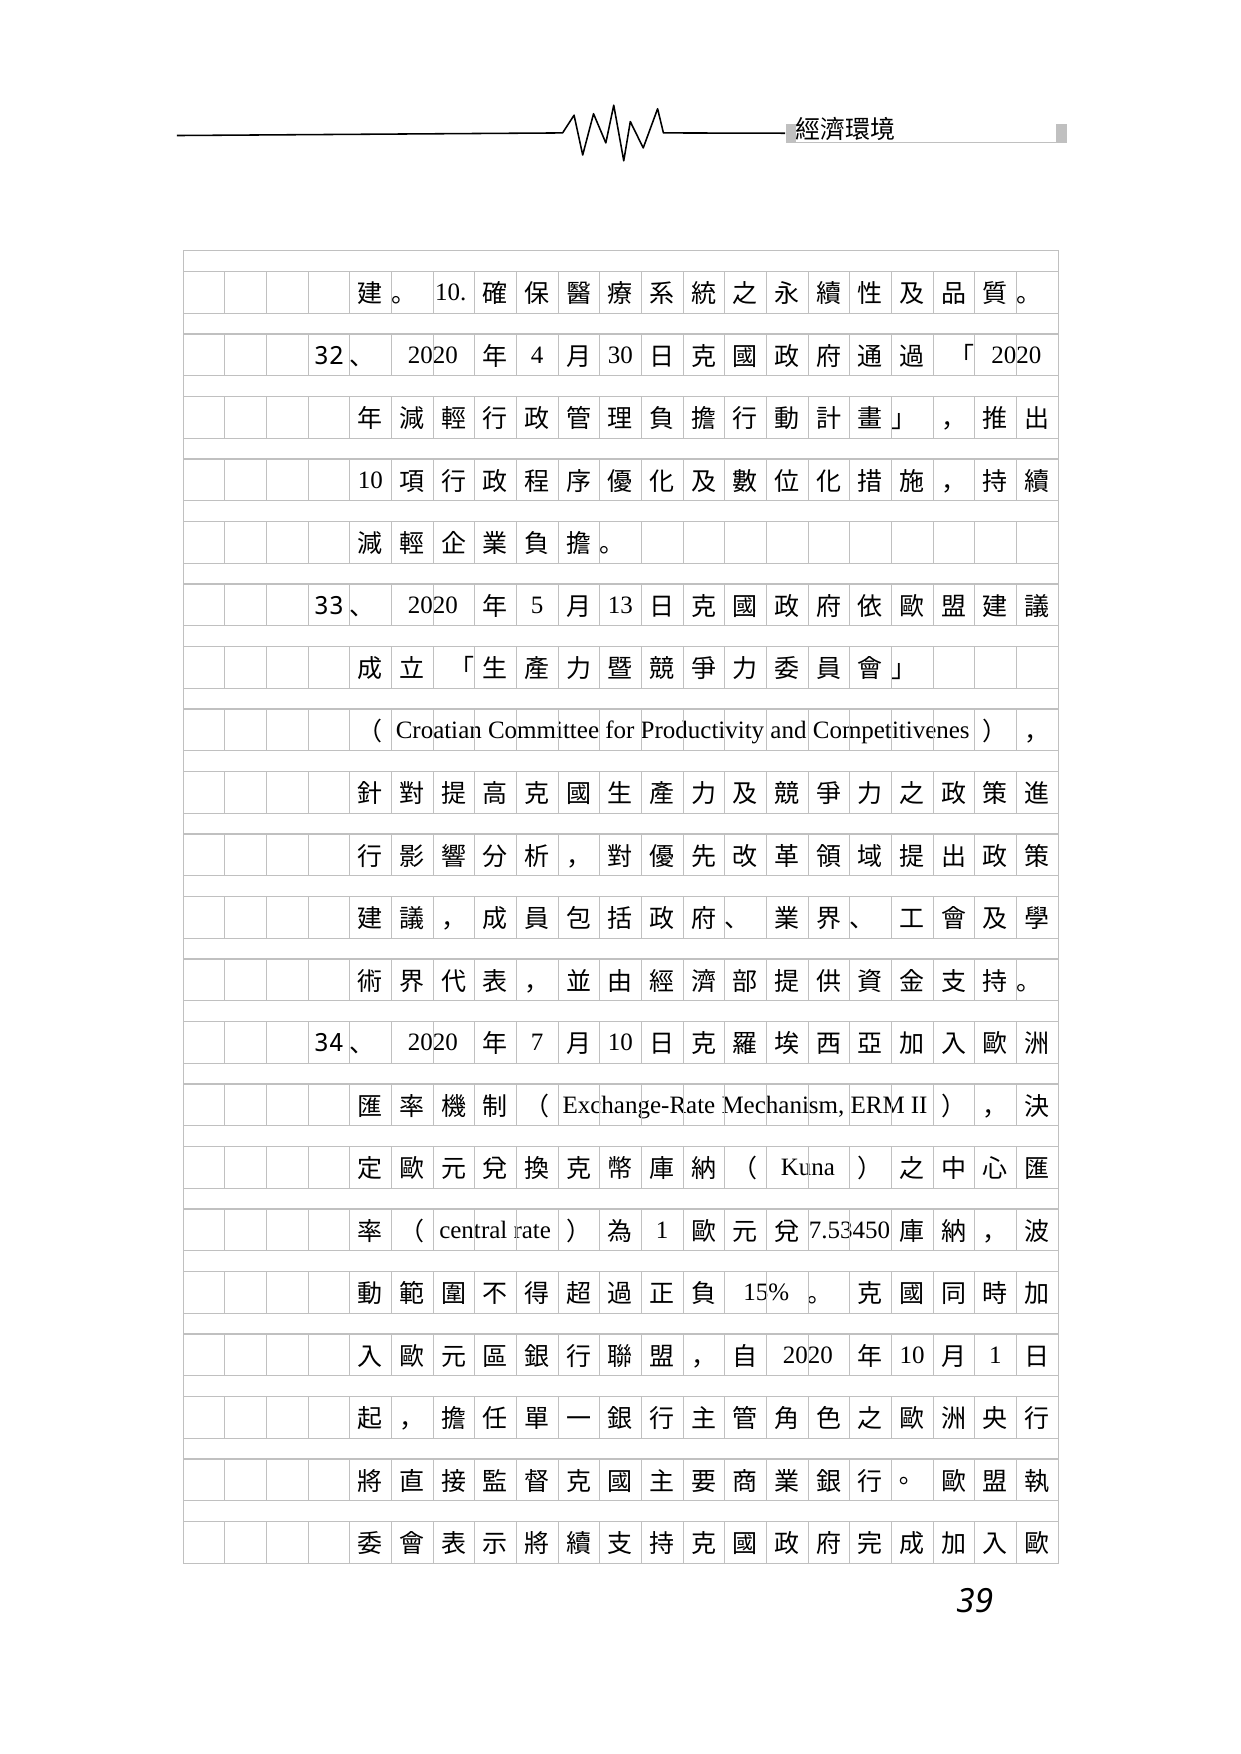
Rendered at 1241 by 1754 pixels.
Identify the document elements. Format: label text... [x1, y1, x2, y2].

text 32、2020年4月30日克國政府通過「2020年減輕行政管理負擔行動計畫」，推出10項行政程序優化及數位化措施，持續減輕企業負擔。 [850, 397, 891, 438]
text 32、2020年4月30日克國政府通過「2020年減輕行政管理負擔行動計畫」，推出10項行政程序優化及數位化措施，持續減輕企業負擔。 [350, 460, 391, 500]
text 32、2020年4月30日克國政府通過「2020年減輕行政管理負擔行動計畫」，推出10項行政程序優化及數位化措施，持續減輕企業負擔。 [892, 460, 933, 500]
text 32、2020年4月30日克國政府通過「2020年減輕行政管理負擔行動計畫」，推出10項行政程序優化及數位化措施，持續減輕企業負擔。 [934, 522, 974, 563]
text 32、2020年4月30日克國政府通過「2020年減輕行政管理負擔行動計畫」，推出10項行政程序優化及數位化措施，持續減輕企業負擔。 [767, 522, 808, 563]
text 32、2020年4月30日克國政府通過「2020年減輕行政管理負擔行動計畫」，推出10項行政程序優化及數位化措施，持續減輕企業負擔。 [934, 335, 974, 375]
text 32、2020年4月30日克國政府通過「2020年減輕行政管理負擔行動計畫」，推出10項行政程序優化及數位化措施，持續減輕企業負擔。 [434, 522, 474, 563]
text 32、2020年4月30日克國政府通過「2020年減輕行政管理負擔行動計畫」，推出10項行政程序優化及數位化措施，持續減輕企業負擔。 [559, 460, 599, 500]
text 32、2020年4月30日克國政府通過「2020年減輕行政管理負擔行動計畫」，推出10項行政程序優化及數位化措施，持續減輕企業負擔。 [350, 397, 391, 438]
text 32、2020年4月30日克國政府通過「2020年減輕行政管理負擔行動計畫」，推出10項行政程序優化及數位化措施，持續減輕企業負擔。 [309, 522, 349, 563]
text 32、2020年4月30日克國政府通過「2020年減輕行政管理負擔行動計畫」，推出10項行政程序優化及數位化措施，持續減輕企業負擔。 [475, 397, 516, 438]
text 32、2020年4月30日克國政府通過「2020年減輕行政管理負擔行動計畫」，推出10項行政程序優化及數位化措施，持續減輕企業負擔。 [809, 335, 849, 375]
text 34、2020年7月10日克羅埃西亞加入歐洲匯率機制（Exchange-Rate Mechanism, ERM II），決定歐元兌換克幣庫納（Kuna）之中心匯率（central rate）為1歐元兌7.53450庫納，波動範圍不得超過正負15%。克國同時加入歐元區銀行聯盟，自2020年10月1日起，擔任單一銀行主管角色之歐洲央行將直接監督克國主要商業銀行。歐盟執委會表示將續支持克國政府完成加入歐元區程序。克國何時可加入歐元區目前尚未可知，克國央行已承諾將於2022年3月前推動下列改革，包括：打擊洗錢、簡化官僚體系、改善國營企業管理，以及強化破產法規。 [281, 1251, 1058, 1271]
text 32、2020年4月30日克國政府通過「2020年減輕行政管理負擔行動計畫」，推出10項行政程序優化及數位化措施，持續減輕企業負擔。 [684, 397, 724, 438]
text 32、2020年4月30日克國政府通過「2020年減輕行政管理負擔行動計畫」，推出10項行政程序優化及數位化措施，持續減輕企業負擔。 [1017, 460, 1058, 500]
text 32、2020年4月30日克國政府通過「2020年減輕行政管理負擔行動計畫」，推出10項行政程序優化及數位化措施，持續減輕企業負擔。 [434, 460, 474, 500]
text 32、2020年4月30日克國政府通過「2020年減輕行政管理負擔行動計畫」，推出10項行政程序優化及數位化措施，持續減輕企業負擔。 [892, 522, 933, 563]
text 32、2020年4月30日克國政府通過「2020年減輕行政管理負擔行動計畫」，推出10項行政程序優化及數位化措施，持續減輕企業負擔。 [642, 397, 683, 438]
text 33、2020年5月13日克國政府依歐盟建議成立「生產力暨競爭力委員會」（Croatian Committee for Productivity and Competitivenes），針對提高克國生產力及競爭力之政策進行影響分析，對優先改革領域提出政策建議，成員包括政府、業界、工會及學術界代表，並由經濟部提供資金支持。 [281, 751, 1058, 771]
text 32、2020年4月30日克國政府通過「2020年減輕行政管理負擔行動計畫」，推出10項行政程序優化及數位化措施，持續減輕企業負擔。 [850, 522, 891, 563]
text 32、2020年4月30日克國政府通過「2020年減輕行政管理負擔行動計畫」，推出10項行政程序優化及數位化措施，持續減輕企業負擔。 [642, 522, 683, 563]
text 32、2020年4月30日克國政府通過「2020年減輕行政管理負擔行動計畫」，推出10項行政程序優化及數位化措施，持續減輕企業負擔。 [600, 460, 641, 500]
text 33、2020年5月13日克國政府依歐盟建議成立「生產力暨競爭力委員會」（Croatian Committee for Productivity and Competitivenes），針對提高克國生產力及競爭力之政策進行影響分析，對優先改革領域提出政策建議，成員包括政府、業界、工會及學術界代表，並由經濟部提供資金支持。 [281, 876, 1058, 896]
text 31、2020年4月30日克國政府通過「2020年國家改革計畫」及「2020年至2021年融合計畫」（Convergence Plan）。其中與經濟相關之政策要達到三大目標：1.永續經濟成長及發展、2.連結教育及勞動市場需求，以及3.公共財政永續性。並訂定10項優先改革事項：1. 改善商業環境。2. 訂定具未來導向之投資政策。3. 改善國有資產管理。4. 改善公共行政。5. 提高司法效率。6.連結教育、訓練與勞動市場需求。7. 強化公共財政管理及鞏固財政架構。8. 促進人口增長。9. 改善社福利系統並確保財務穩建。10. 確保醫療系統之永續性及品質。 [281, 251, 1058, 271]
text 33、2020年5月13日克國政府依歐盟建議成立「生產力暨競爭力委員會」（Croatian Committee for Productivity and Competitivenes），針對提高克國生產力及競爭力之政策進行影響分析，對優先改革領域提出政策建議，成員包括政府、業界、工會及學術界代表，並由經濟部提供資金支持。 [281, 939, 1058, 958]
text 33、2020年5月13日克國政府依歐盟建議成立「生產力暨競爭力委員會」（Croatian Committee for Productivity and Competitivenes），針對提高克國生產力及競爭力之政策進行影響分析，對優先改革領域提出政策建議，成員包括政府、業界、工會及學術界代表，並由經濟部提供資金支持。 [281, 689, 1058, 708]
text 34、2020年7月10日克羅埃西亞加入歐洲匯率機制（Exchange-Rate Mechanism, ERM II），決定歐元兌換克幣庫納（Kuna）之中心匯率（central rate）為1歐元兌7.53450庫納，波動範圍不得超過正負15%。克國同時加入歐元區銀行聯盟，自2020年10月1日起，擔任單一銀行主管角色之歐洲央行將直接監督克國主要商業銀行。歐盟執委會表示將續支持克國政府完成加入歐元區程序。克國何時可加入歐元區目前尚未可知，克國央行已承諾將於2022年3月前推動下列改革，包括：打擊洗錢、簡化官僚體系、改善國營企業管理，以及強化破產法規。 [281, 1126, 1058, 1146]
text 32、2020年4月30日克國政府通過「2020年減輕行政管理負擔行動計畫」，推出10項行政程序優化及數位化措施，持續減輕企業負擔。 [517, 460, 558, 500]
text 32、2020年4月30日克國政府通過「2020年減輕行政管理負擔行動計畫」，推出10項行政程序優化及數位化措施，持續減輕企業負擔。 [1017, 522, 1058, 563]
text 32、2020年4月30日克國政府通過「2020年減輕行政管理負擔行動計畫」，推出10項行政程序優化及數位化措施，持續減輕企業負擔。 [517, 522, 558, 563]
text 32、2020年4月30日克國政府通過「2020年減輕行政管理負擔行動計畫」，推出10項行政程序優化及數位化措施，持續減輕企業負擔。 [392, 397, 433, 438]
text 32、2020年4月30日克國政府通過「2020年減輕行政管理負擔行動計畫」，推出10項行政程序優化及數位化措施，持續減輕企業負擔。 [684, 335, 724, 375]
text 34、2020年7月10日克羅埃西亞加入歐洲匯率機制（Exchange-Rate Mechanism, ERM II），決定歐元兌換克幣庫納（Kuna）之中心匯率（central rate）為1歐元兌7.53450庫納，波動範圍不得超過正負15%。克國同時加入歐元區銀行聯盟，自2020年10月1日起，擔任單一銀行主管角色之歐洲央行將直接監督克國主要商業銀行。歐盟執委會表示將續支持克國政府完成加入歐元區程序。克國何時可加入歐元區目前尚未可知，克國央行已承諾將於2022年3月前推動下列改革，包括：打擊洗錢、簡化官僚體系、改善國營企業管理，以及強化破產法規。 [281, 1189, 1058, 1208]
text 32、2020年4月30日克國政府通過「2020年減輕行政管理負擔行動計畫」，推出10項行政程序優化及數位化措施，持續減輕企業負擔。 [281, 314, 1058, 333]
text 32、2020年4月30日克國政府通過「2020年減輕行政管理負擔行動計畫」，推出10項行政程序優化及數位化措施，持續減輕企業負擔。 [725, 335, 766, 375]
text 32、2020年4月30日克國政府通過「2020年減輕行政管理負擔行動計畫」，推出10項行政程序優化及數位化措施，持續減輕企業負擔。 [850, 335, 891, 375]
text 32、2020年4月30日克國政府通過「2020年減輕行政管理負擔行動計畫」，推出10項行政程序優化及數位化措施，持續減輕企業負擔。 [517, 397, 558, 438]
text 32、2020年4月30日克國政府通過「2020年減輕行政管理負擔行動計畫」，推出10項行政程序優化及數位化措施，持續減輕企業負擔。 [600, 522, 641, 563]
text 34、2020年7月10日克羅埃西亞加入歐洲匯率機制（Exchange-Rate Mechanism, ERM II），決定歐元兌換克幣庫納（Kuna）之中心匯率（central rate）為1歐元兌7.53450庫納，波動範圍不得超過正負15%。克國同時加入歐元區銀行聯盟，自2020年10月1日起，擔任單一銀行主管角色之歐洲央行將直接監督克國主要商業銀行。歐盟執委會表示將續支持克國政府完成加入歐元區程序。克國何時可加入歐元區目前尚未可知，克國央行已承諾將於2022年3月前推動下列改革，包括：打擊洗錢、簡化官僚體系、改善國營企業管理，以及強化破產法規。 [281, 1376, 1058, 1396]
text 32、2020年4月30日克國政府通過「2020年減輕行政管理負擔行動計畫」，推出10項行政程序優化及數位化措施，持續減輕企業負擔。 [392, 335, 433, 375]
text 33、2020年5月13日克國政府依歐盟建議成立「生產力暨競爭力委員會」（Croatian Committee for Productivity and Competitivenes），針對提高克國生產力及競爭力之政策進行影響分析，對優先改革領域提出政策建議，成員包括政府、業界、工會及學術界代表，並由經濟部提供資金支持。 [281, 626, 1058, 646]
text 32、2020年4月30日克國政府通過「2020年減輕行政管理負擔行動計畫」，推出10項行政程序優化及數位化措施，持續減輕企業負擔。 [975, 335, 1016, 375]
text 32、2020年4月30日克國政府通過「2020年減輕行政管理負擔行動計畫」，推出10項行政程序優化及數位化措施，持續減輕企業負擔。 [850, 460, 891, 500]
text 32、2020年4月30日克國政府通過「2020年減輕行政管理負擔行動計畫」，推出10項行政程序優化及數位化措施，持續減輕企業負擔。 [725, 522, 766, 563]
text 32、2020年4月30日克國政府通過「2020年減輕行政管理負擔行動計畫」，推出10項行政程序優化及數位化措施，持續減輕企業負擔。 [809, 522, 849, 563]
text 32、2020年4月30日克國政府通過「2020年減輕行政管理負擔行動計畫」，推出10項行政程序優化及數位化措施，持續減輕企業負擔。 [517, 335, 558, 375]
text 32、2020年4月30日克國政府通過「2020年減輕行政管理負擔行動計畫」，推出10項行政程序優化及數位化措施，持續減輕企業負擔。 [684, 460, 724, 500]
text 32、2020年4月30日克國政府通過「2020年減輕行政管理負擔行動計畫」，推出10項行政程序優化及數位化措施，持續減輕企業負擔。 [309, 335, 349, 375]
text 32、2020年4月30日克國政府通過「2020年減輕行政管理負擔行動計畫」，推出10項行政程序優化及數位化措施，持續減輕企業負擔。 [559, 335, 599, 375]
text 32、2020年4月30日克國政府通過「2020年減輕行政管理負擔行動計畫」，推出10項行政程序優化及數位化措施，持續減輕企業負擔。 [809, 460, 849, 500]
text 32、2020年4月30日克國政府通過「2020年減輕行政管理負擔行動計畫」，推出10項行政程序優化及數位化措施，持續減輕企業負擔。 [281, 501, 1058, 521]
text 32、2020年4月30日克國政府通過「2020年減輕行政管理負擔行動計畫」，推出10項行政程序優化及數位化措施，持續減輕企業負擔。 [475, 335, 516, 375]
text 32、2020年4月30日克國政府通過「2020年減輕行政管理負擔行動計畫」，推出10項行政程序優化及數位化措施，持續減輕企業負擔。 [767, 397, 808, 438]
text 32、2020年4月30日克國政府通過「2020年減輕行政管理負擔行動計畫」，推出10項行政程序優化及數位化措施，持續減輕企業負擔。 [725, 397, 766, 438]
text 32、2020年4月30日克國政府通過「2020年減輕行政管理負擔行動計畫」，推出10項行政程序優化及數位化措施，持續減輕企業負擔。 [767, 460, 808, 500]
text 32、2020年4月30日克國政府通過「2020年減輕行政管理負擔行動計畫」，推出10項行政程序優化及數位化措施，持續減輕企業負擔。 [934, 460, 974, 500]
text 34、2020年7月10日克羅埃西亞加入歐洲匯率機制（Exchange-Rate Mechanism, ERM II），決定歐元兌換克幣庫納（Kuna）之中心匯率（central rate）為1歐元兌7.53450庫納，波動範圍不得超過正負15%。克國同時加入歐元區銀行聯盟，自2020年10月1日起，擔任單一銀行主管角色之歐洲央行將直接監督克國主要商業銀行。歐盟執委會表示將續支持克國政府完成加入歐元區程序。克國何時可加入歐元區目前尚未可知，克國央行已承諾將於2022年3月前推動下列改革，包括：打擊洗錢、簡化官僚體系、改善國營企業管理，以及強化破產法規。 [281, 1001, 1058, 1021]
text 34、2020年7月10日克羅埃西亞加入歐洲匯率機制（Exchange-Rate Mechanism, ERM II），決定歐元兌換克幣庫納（Kuna）之中心匯率（central rate）為1歐元兌7.53450庫納，波動範圍不得超過正負15%。克國同時加入歐元區銀行聯盟，自2020年10月1日起，擔任單一銀行主管角色之歐洲央行將直接監督克國主要商業銀行。歐盟執委會表示將續支持克國政府完成加入歐元區程序。克國何時可加入歐元區目前尚未可知，克國央行已承諾將於2022年3月前推動下列改革，包括：打擊洗錢、簡化官僚體系、改善國營企業管理，以及強化破產法規。 [281, 1439, 1058, 1458]
text 32、2020年4月30日克國政府通過「2020年減輕行政管理負擔行動計畫」，推出10項行政程序優化及數位化措施，持續減輕企業負擔。 [309, 397, 349, 438]
text 32、2020年4月30日克國政府通過「2020年減輕行政管理負擔行動計畫」，推出10項行政程序優化及數位化措施，持續減輕企業負擔。 [475, 460, 516, 500]
text 34、2020年7月10日克羅埃西亞加入歐洲匯率機制（Exchange-Rate Mechanism, ERM II），決定歐元兌換克幣庫納（Kuna）之中心匯率（central rate）為1歐元兌7.53450庫納，波動範圍不得超過正負15%。克國同時加入歐元區銀行聯盟，自2020年10月1日起，擔任單一銀行主管角色之歐洲央行將直接監督克國主要商業銀行。歐盟執委會表示將續支持克國政府完成加入歐元區程序。克國何時可加入歐元區目前尚未可知，克國央行已承諾將於2022年3月前推動下列改革，包括：打擊洗錢、簡化官僚體系、改善國營企業管理，以及強化破產法規。 [281, 1501, 1058, 1521]
text 32、2020年4月30日克國政府通過「2020年減輕行政管理負擔行動計畫」，推出10項行政程序優化及數位化措施，持續減輕企業負擔。 [934, 397, 974, 438]
text 32、2020年4月30日克國政府通過「2020年減輕行政管理負擔行動計畫」，推出10項行政程序優化及數位化措施，持續減輕企業負擔。 [767, 335, 808, 375]
text 32、2020年4月30日克國政府通過「2020年減輕行政管理負擔行動計畫」，推出10項行政程序優化及數位化措施，持續減輕企業負擔。 [975, 522, 1016, 563]
text 32、2020年4月30日克國政府通過「2020年減輕行政管理負擔行動計畫」，推出10項行政程序優化及數位化措施，持續減輕企業負擔。 [392, 460, 433, 500]
text 33、2020年5月13日克國政府依歐盟建議成立「生產力暨競爭力委員會」（Croatian Committee for Productivity and Competitivenes），針對提高克國生產力及競爭力之政策進行影響分析，對優先改革領域提出政策建議，成員包括政府、業界、工會及學術界代表，並由經濟部提供資金支持。 [281, 564, 1058, 583]
text 34、2020年7月10日克羅埃西亞加入歐洲匯率機制（Exchange-Rate Mechanism, ERM II），決定歐元兌換克幣庫納（Kuna）之中心匯率（central rate）為1歐元兌7.53450庫納，波動範圍不得超過正負15%。克國同時加入歐元區銀行聯盟，自2020年10月1日起，擔任單一銀行主管角色之歐洲央行將直接監督克國主要商業銀行。歐盟執委會表示將續支持克國政府完成加入歐元區程序。克國何時可加入歐元區目前尚未可知，克國央行已承諾將於2022年3月前推動下列改革，包括：打擊洗錢、簡化官僚體系、改善國營企業管理，以及強化破產法規。 [281, 1064, 1058, 1083]
text 32、2020年4月30日克國政府通過「2020年減輕行政管理負擔行動計畫」，推出10項行政程序優化及數位化措施，持續減輕企業負擔。 [475, 522, 516, 563]
text 32、2020年4月30日克國政府通過「2020年減輕行政管理負擔行動計畫」，推出10項行政程序優化及數位化措施，持續減輕企業負擔。 [309, 460, 349, 500]
text 32、2020年4月30日克國政府通過「2020年減輕行政管理負擔行動計畫」，推出10項行政程序優化及數位化措施，持續減輕企業負擔。 [600, 335, 641, 375]
text 32、2020年4月30日克國政府通過「2020年減輕行政管理負擔行動計畫」，推出10項行政程序優化及數位化措施，持續減輕企業負擔。 [1017, 397, 1058, 438]
text 32、2020年4月30日克國政府通過「2020年減輕行政管理負擔行動計畫」，推出10項行政程序優化及數位化措施，持續減輕企業負擔。 [350, 522, 391, 563]
text 33、2020年5月13日克國政府依歐盟建議成立「生產力暨競爭力委員會」（Croatian Committee for Productivity and Competitivenes），針對提高克國生產力及競爭力之政策進行影響分析，對優先改革領域提出政策建議，成員包括政府、業界、工會及學術界代表，並由經濟部提供資金支持。 [281, 814, 1058, 833]
text 32、2020年4月30日克國政府通過「2020年減輕行政管理負擔行動計畫」，推出10項行政程序優化及數位化措施，持續減輕企業負擔。 [600, 397, 641, 438]
text 32、2020年4月30日克國政府通過「2020年減輕行政管理負擔行動計畫」，推出10項行政程序優化及數位化措施，持續減輕企業負擔。 [684, 522, 724, 563]
text 32、2020年4月30日克國政府通過「2020年減輕行政管理負擔行動計畫」，推出10項行政程序優化及數位化措施，持續減輕企業負擔。 [809, 397, 849, 438]
text 32、2020年4月30日克國政府通過「2020年減輕行政管理負擔行動計畫」，推出10項行政程序優化及數位化措施，持續減輕企業負擔。 [350, 335, 391, 375]
text 32、2020年4月30日克國政府通過「2020年減輕行政管理負擔行動計畫」，推出10項行政程序優化及數位化措施，持續減輕企業負擔。 [559, 397, 599, 438]
text 32、2020年4月30日克國政府通過「2020年減輕行政管理負擔行動計畫」，推出10項行政程序優化及數位化措施，持續減輕企業負擔。 [434, 335, 474, 375]
text 34、2020年7月10日克羅埃西亞加入歐洲匯率機制（Exchange-Rate Mechanism, ERM II），決定歐元兌換克幣庫納（Kuna）之中心匯率（central rate）為1歐元兌7.53450庫納，波動範圍不得超過正負15%。克國同時加入歐元區銀行聯盟，自2020年10月1日起，擔任單一銀行主管角色之歐洲央行將直接監督克國主要商業銀行。歐盟執委會表示將續支持克國政府完成加入歐元區程序。克國何時可加入歐元區目前尚未可知，克國央行已承諾將於2022年3月前推動下列改革，包括：打擊洗錢、簡化官僚體系、改善國營企業管理，以及強化破產法規。 [281, 1314, 1058, 1333]
text 32、2020年4月30日克國政府通過「2020年減輕行政管理負擔行動計畫」，推出10項行政程序優化及數位化措施，持續減輕企業負擔。 [559, 522, 599, 563]
text 32、2020年4月30日克國政府通過「2020年減輕行政管理負擔行動計畫」，推出10項行政程序優化及數位化措施，持續減輕企業負擔。 [1017, 335, 1058, 375]
text 32、2020年4月30日克國政府通過「2020年減輕行政管理負擔行動計畫」，推出10項行政程序優化及數位化措施，持續減輕企業負擔。 [281, 439, 1058, 458]
text 32、2020年4月30日克國政府通過「2020年減輕行政管理負擔行動計畫」，推出10項行政程序優化及數位化措施，持續減輕企業負擔。 [975, 397, 1016, 438]
text 32、2020年4月30日克國政府通過「2020年減輕行政管理負擔行動計畫」，推出10項行政程序優化及數位化措施，持續減輕企業負擔。 [281, 376, 1058, 396]
text 32、2020年4月30日克國政府通過「2020年減輕行政管理負擔行動計畫」，推出10項行政程序優化及數位化措施，持續減輕企業負擔。 [434, 397, 474, 438]
text 32、2020年4月30日克國政府通過「2020年減輕行政管理負擔行動計畫」，推出10項行政程序優化及數位化措施，持續減輕企業負擔。 [642, 335, 683, 375]
text 32、2020年4月30日克國政府通過「2020年減輕行政管理負擔行動計畫」，推出10項行政程序優化及數位化措施，持續減輕企業負擔。 [892, 335, 933, 375]
text 32、2020年4月30日克國政府通過「2020年減輕行政管理負擔行動計畫」，推出10項行政程序優化及數位化措施，持續減輕企業負擔。 [975, 460, 1016, 500]
text 32、2020年4月30日克國政府通過「2020年減輕行政管理負擔行動計畫」，推出10項行政程序優化及數位化措施，持續減輕企業負擔。 [642, 460, 683, 500]
text 32、2020年4月30日克國政府通過「2020年減輕行政管理負擔行動計畫」，推出10項行政程序優化及數位化措施，持續減輕企業負擔。 [892, 397, 933, 438]
text 32、2020年4月30日克國政府通過「2020年減輕行政管理負擔行動計畫」，推出10項行政程序優化及數位化措施，持續減輕企業負擔。 [392, 522, 433, 563]
text 32、2020年4月30日克國政府通過「2020年減輕行政管理負擔行動計畫」，推出10項行政程序優化及數位化措施，持續減輕企業負擔。 [725, 460, 766, 500]
